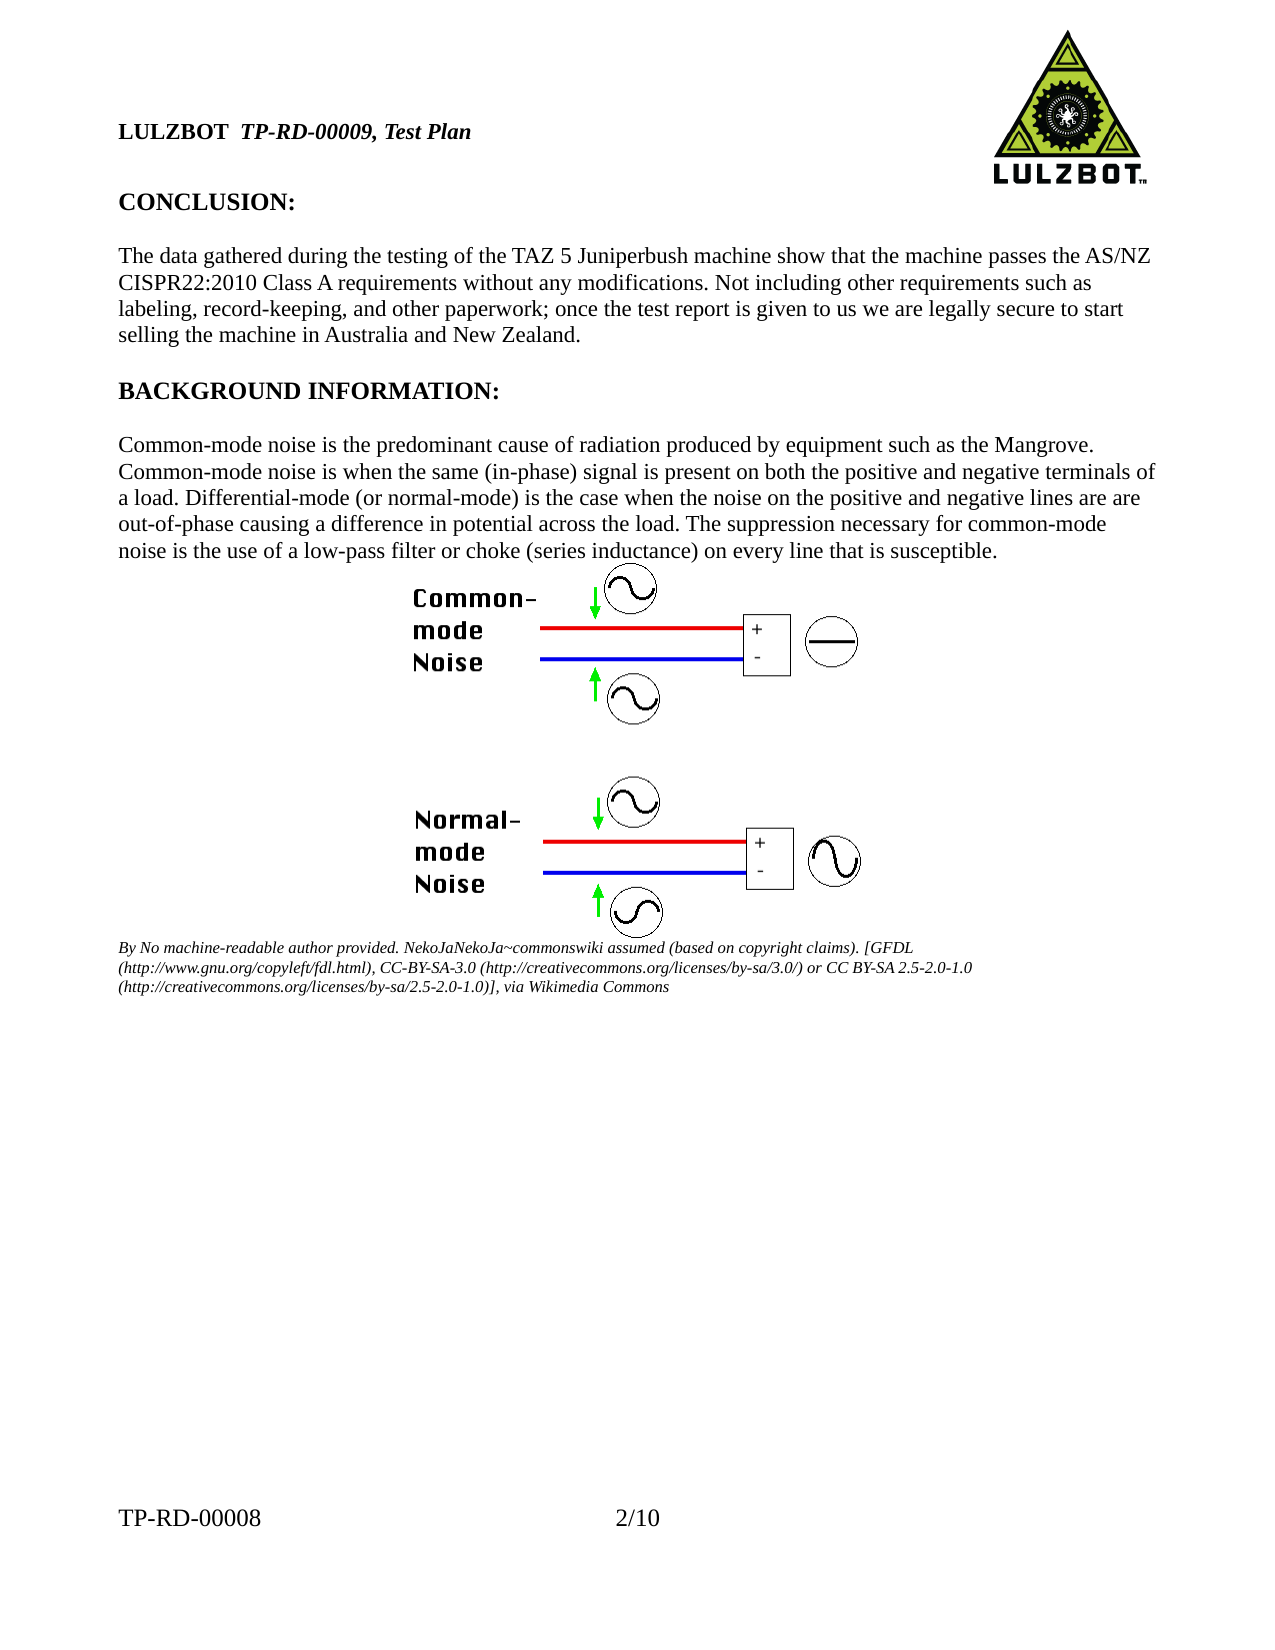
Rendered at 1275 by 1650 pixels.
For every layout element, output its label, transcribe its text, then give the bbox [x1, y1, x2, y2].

text BACKGROUND INFORMATION: [118, 376, 1157, 405]
picture [994, 29, 1147, 184]
text The data gathered during the testing of the TAZ 5 Juniperbush machine show that the machine passes the AS/NZ CISPR22:2010 Class A requirements without any modifications. Not including other requirements such as labeling, record-keeping, and other paperwork; once the test report is given to us we are legally secure to start selling the machine in Australia and New Zealand. [118, 242, 1157, 348]
text By No machine-readable author provided. NekoJaNekoJa~commonswiki assumed (based on copyright claims). [GFDL (http://www.gnu.org/copyleft/fdl.html), CC-BY-SA-3.0 (http://creativecommons.org/licenses/by-sa/3.0/) or CC BY-SA 2.5-2.0-1.0 (http://creativecommons.org/licenses/by-sa/2.5-2.0-1.0)], via Wikimedia Commons [118, 938, 1157, 996]
text CONCLUSION: [118, 187, 1157, 216]
text Common-mode noise is the predominant cause of radiation produced by equipment such as the Mangrove. Common-mode noise is when the same (in-phase) signal is present on both the positive and negative terminals of a load. Differential-mode (or normal-mode) is the case when the noise on the positive and negative lines are are out-of-phase causing a difference in potential across the load. The suppression necessary for common-mode noise is the use of a low-pass filter or choke (series inductance) on every line that is susceptible. [118, 431, 1157, 563]
picture [412, 563, 863, 939]
